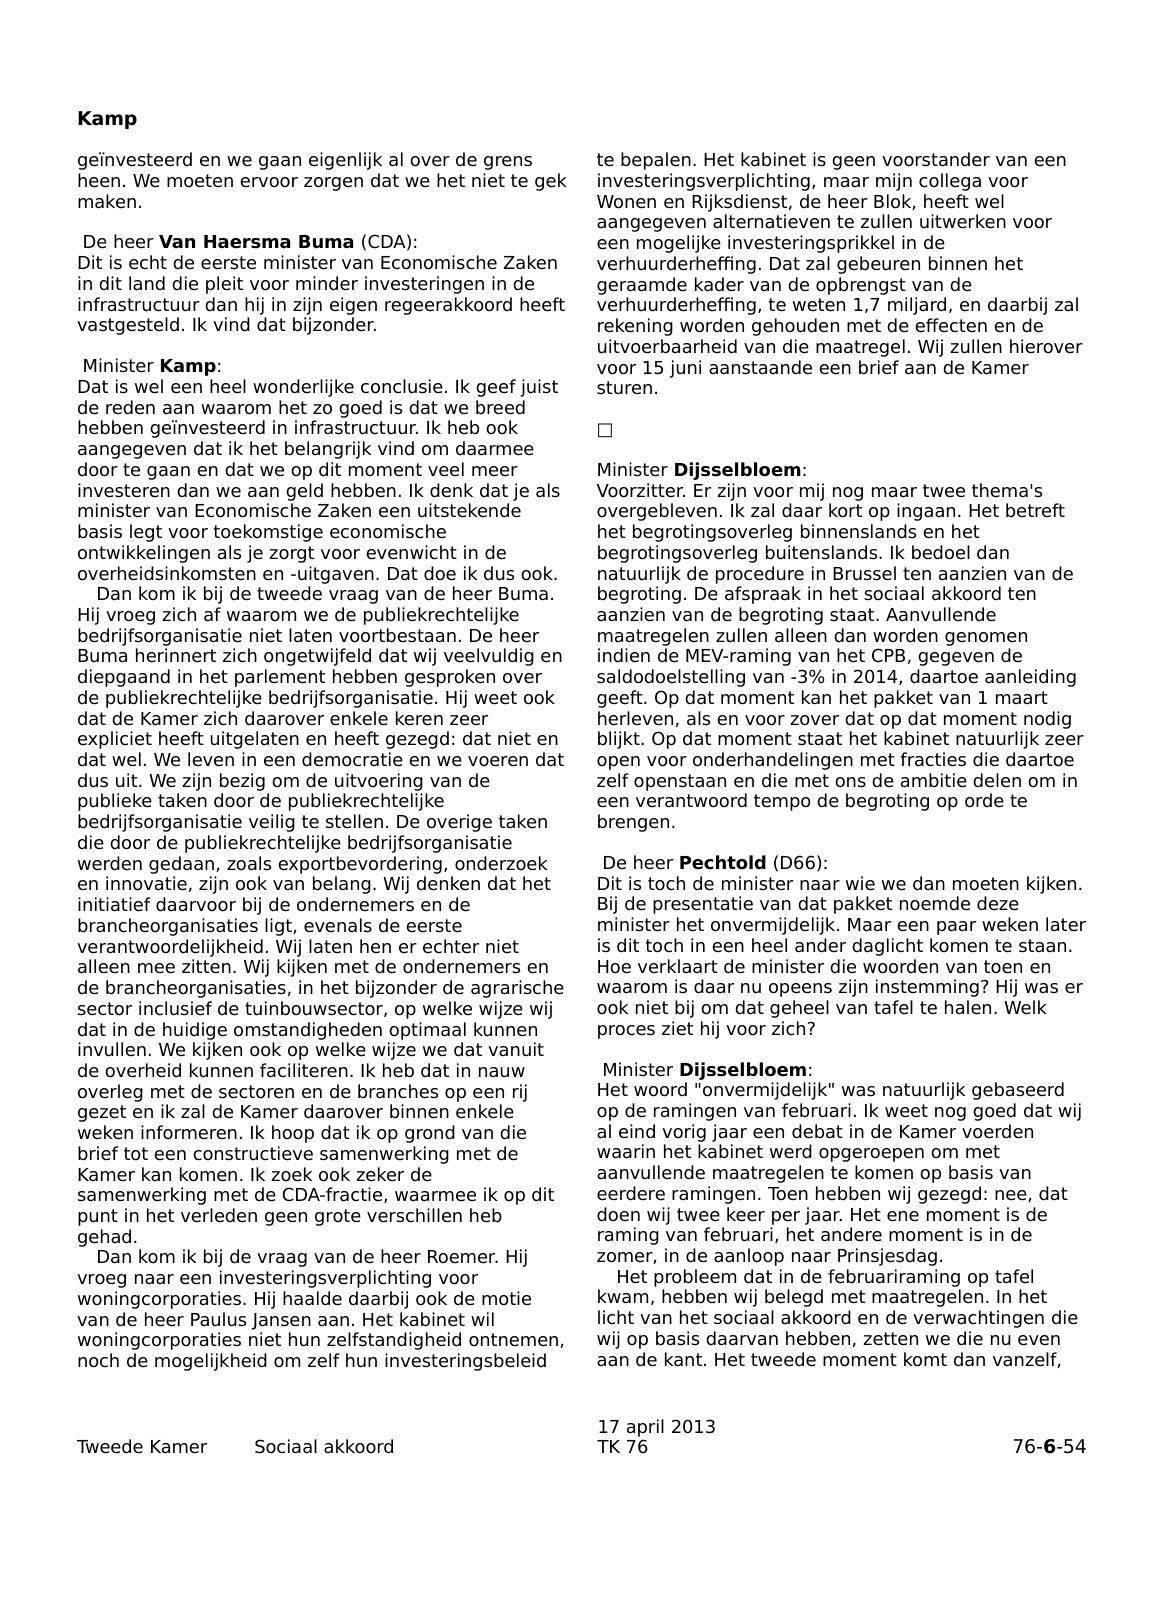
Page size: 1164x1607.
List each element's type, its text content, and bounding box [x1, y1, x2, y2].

text Dit is toch de minister naar wie we dan moeten kijken. Bij de presentatie van dat pakket noemde deze minister het onvermijdelijk. Maar een paar weken later is dit toch in een heel ander daglicht komen te staan. Hoe verklaart de minister die woorden van toen en waarom is daar nu opeens zijn instemming? Hij was er ook niet bij om dat geheel van tafel te halen. Welk proces ziet hij voor zich? [596, 873, 1087, 1039]
text De heer Van Haersma Buma (CDA): [77, 232, 567, 253]
text Minister Dijsselbloem: [596, 1059, 1087, 1080]
text De heer Pechtold (D66): [596, 853, 1087, 873]
text Dit is echt de eerste minister van Economische Zaken in dit land die pleit voor minder investeringen in de infrastructuur dan hij in zijn eigen regeerakkoord heeft vastgesteld. Ik vind dat bijzonder. [77, 253, 567, 336]
text Dat is wel een heel wonderlijke conclusie. Ik geef juist de reden aan waarom het zo goed is dat we breed hebben geïnvesteerd in infrastructuur. Ik heb ook aangegeven dat ik het belangrijk vind om daarmee door te gaan en dat we op dit moment veel meer investeren dan we aan geld hebben. Ik denk dat je als minister van Economische Zaken een uitstekende basis legt voor toekomstige economische ontwikkelingen als je zorgt voor evenwicht in de overheidsinkomsten en -uitgaven. Dat doe ik dus ook. [77, 377, 567, 584]
text Minister Dijsselbloem: [596, 460, 1087, 480]
text Het probleem dat in de februariraming op tafel kwam, hebben wij belegd met maatregelen. In het licht van het sociaal akkoord en de verwachtingen die wij op basis daarvan hebben, zetten we die nu even aan de kant. Het tweede moment komt dan vanzelf, [596, 1267, 1087, 1370]
text Dan kom ik bij de tweede vraag van de heer Buma. Hij vroeg zich af waarom we de publiekrechtelijke bedrijfsorganisatie niet laten voortbestaan. De heer Buma herinnert zich ongetwijfeld dat wij veelvuldig en diepgaand in het parlement hebben gesproken over de publiekrechtelijke bedrijfsorganisatie. Hij weet ook dat de Kamer zich daarover enkele keren zeer expliciet heeft uitgelaten en heeft gezegd: dat niet en dat wel. We leven in een democratie en we voeren dat dus uit. We zijn bezig om de uitvoering van de publieke taken door de publiekrechtelijke bedrijfsorganisatie veilig te stellen. De overige taken die door de publiekrechtelijke bedrijfsorganisatie werden gedaan, zoals exportbevordering, onderzoek en innovatie, zijn ook van belang. Wij denken dat het initiatief daarvoor bij de ondernemers en de brancheorganisaties ligt, evenals de eerste verantwoordelijkheid. Wij laten hen er echter niet alleen mee zitten. Wij kijken met de ondernemers en de brancheorganisaties, in het bijzonder de agrarische sector inclusief de tuinbouwsector, op welke wijze wij dat in de huidige omstandigheden optimaal kunnen invullen. We kijken ook op welke wijze we dat vanuit de overheid kunnen faciliteren. Ik heb dat in nauw overleg met de sectoren en de branches op een rij gezet en ik zal de Kamer daarover binnen enkele weken informeren. Ik hoop dat ik op grond van die brief tot een constructieve samenwerking met de Kamer kan komen. Ik zoek ook zeker de samenwerking met de CDA-fractie, waarmee ik op dit punt in het verleden geen grote verschillen heb gehad. [77, 584, 567, 1247]
text te bepalen. Het kabinet is geen voorstander van een investeringsverplichting, maar mijn collega voor Wonen en Rijksdienst, de heer Blok, heeft wel aangegeven alternatieven te zullen uitwerken voor een mogelijke investeringsprikkel in de verhuurderheffing. Dat zal gebeuren binnen het geraamde kader van de opbrengst van de verhuurderheffing, te weten 1,7 miljard, en daarbij zal rekening worden gehouden met de effecten en de uitvoerbaarheid van die maatregel. Wij zullen hierover voor 15 juni aanstaande een brief aan de Kamer sturen. [596, 150, 1087, 399]
text geïnvesteerd en we gaan eigenlijk al over de grens heen. We moeten ervoor zorgen dat we het niet te gek maken. [77, 150, 567, 212]
text Het woord "onvermijdelijk" was natuurlijk gebaseerd op de ramingen van februari. Ik weet nog goed dat wij al eind vorig jaar een debat in de Kamer voerden waarin het kabinet werd opgeroepen om met aanvullende maatregelen te komen op basis van eerdere ramingen. Toen hebben wij gezegd: nee, dat doen wij twee keer per jaar. Het ene moment is de raming van februari, het andere moment is in de zomer, in de aanloop naar Prinsjesdag. [596, 1080, 1087, 1267]
text Voorzitter. Er zijn voor mij nog maar twee thema's overgebleven. Ik zal daar kort op ingaan. Het betreft het begrotingsoverleg binnenslands en het begrotingsoverleg buitenslands. Ik bedoel dan natuurlijk de procedure in Brussel ten aanzien van de begroting. De afspraak in het sociaal akkoord ten aanzien van de begroting staat. Aanvullende maatregelen zullen alleen dan worden genomen indien de MEV-raming van het CPB, gegeven de saldodoelstelling van -3% in 2014, daartoe aanleiding geeft. Op dat moment kan het pakket van 1 maart herleven, als en voor zover dat op dat moment nodig blijkt. Op dat moment staat het kabinet natuurlijk zeer open voor onderhandelingen met fracties die daartoe zelf openstaan en die met ons de ambitie delen om in een verantwoord tempo de begroting op orde te brengen. [596, 480, 1087, 833]
text □ [596, 419, 1087, 440]
text Dan kom ik bij de vraag van de heer Roemer. Hij vroeg naar een investeringsverplichting voor woningcorporaties. Hij haalde daarbij ook de motie van de heer Paulus Jansen aan. Het kabinet wil woningcorporaties niet hun zelfstandigheid ontnemen, noch de mogelijkheid om zelf hun investeringsbeleid [77, 1247, 567, 1372]
text Minister Kamp: [77, 356, 567, 377]
